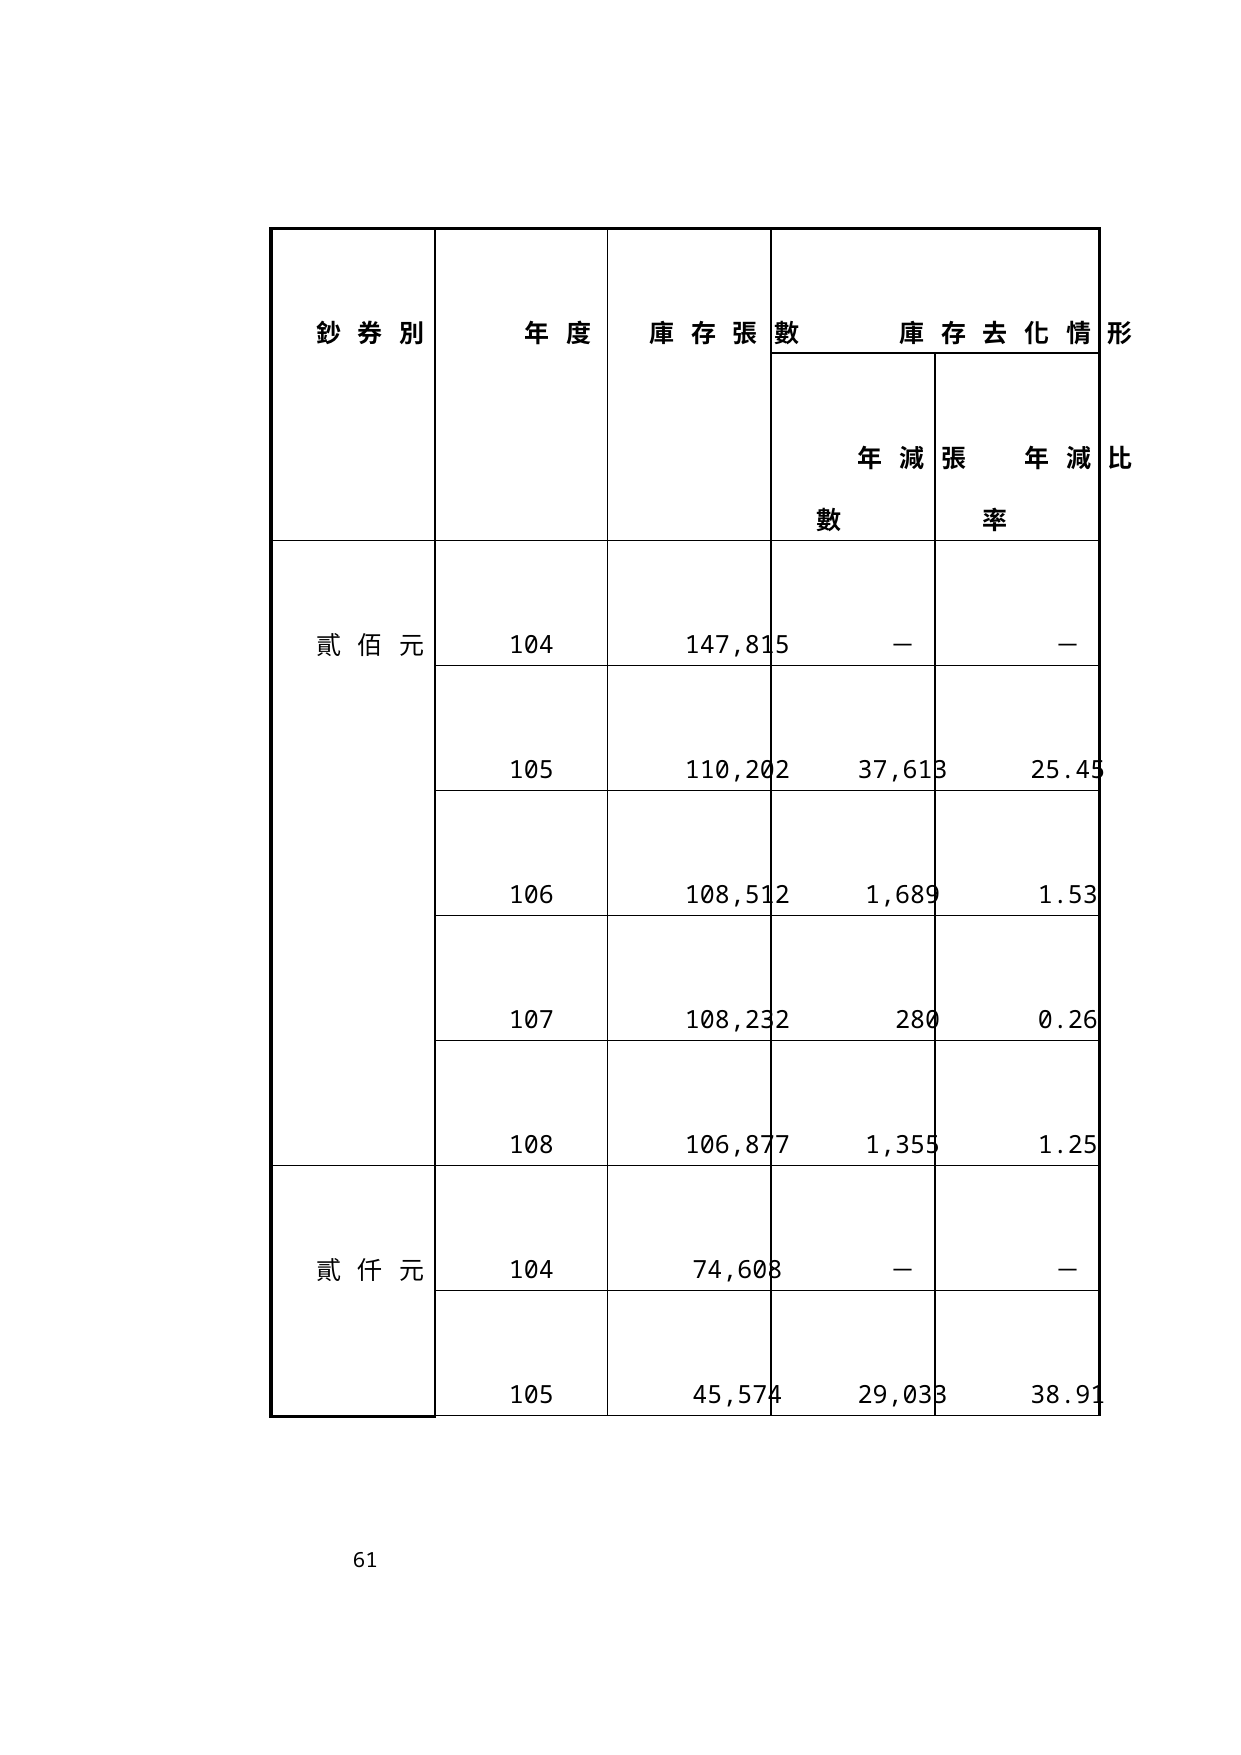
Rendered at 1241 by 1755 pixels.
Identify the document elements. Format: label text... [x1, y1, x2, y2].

table_cell 105 [436, 666, 607, 790]
table_cell 110,202 [608, 666, 770, 790]
table_cell 108,232 [608, 916, 770, 1040]
table_cell 45,574 [608, 1291, 770, 1415]
table_cell 年減比率 [936, 354, 1098, 540]
table_cell 74,608 [608, 1166, 770, 1290]
table_cell 147,815 [608, 541, 770, 665]
table_cell 38.91 [936, 1291, 1098, 1415]
table_cell 106 [436, 791, 607, 915]
table_cell 107 [436, 916, 607, 1040]
table_cell 1,689 [772, 791, 934, 915]
table_cell － [936, 541, 1098, 665]
table_cell 1.53 [936, 791, 1098, 915]
table_cell － [772, 541, 934, 665]
table_cell 0.26 [936, 916, 1098, 1040]
table_cell － [772, 1166, 934, 1290]
table_cell 1.25 [936, 1041, 1098, 1165]
table_header 年度 [436, 230, 607, 540]
table_header 鈔券別 [273, 230, 434, 540]
table_cell 29,033 [772, 1291, 934, 1415]
table_cell 貳仟元 [273, 1166, 434, 1415]
table_cell 104 [436, 1166, 607, 1290]
table_cell 104 [436, 541, 607, 665]
table_cell 106,877 [608, 1041, 770, 1165]
table_cell － [936, 1166, 1098, 1290]
table_cell 37,613 [772, 666, 934, 790]
table_cell 105 [436, 1291, 607, 1415]
table_cell 25.45 [936, 666, 1098, 790]
table_header 庫存去化情形 [772, 230, 1098, 352]
table_cell 1,355 [772, 1041, 934, 1165]
table_cell 108,512 [608, 791, 770, 915]
table_cell 年減張數 [772, 354, 934, 540]
table_cell 貳佰元 [273, 541, 434, 1165]
table_cell 108 [436, 1041, 607, 1165]
table_header 庫存張數 [608, 230, 770, 540]
table_cell 280 [772, 916, 934, 1040]
